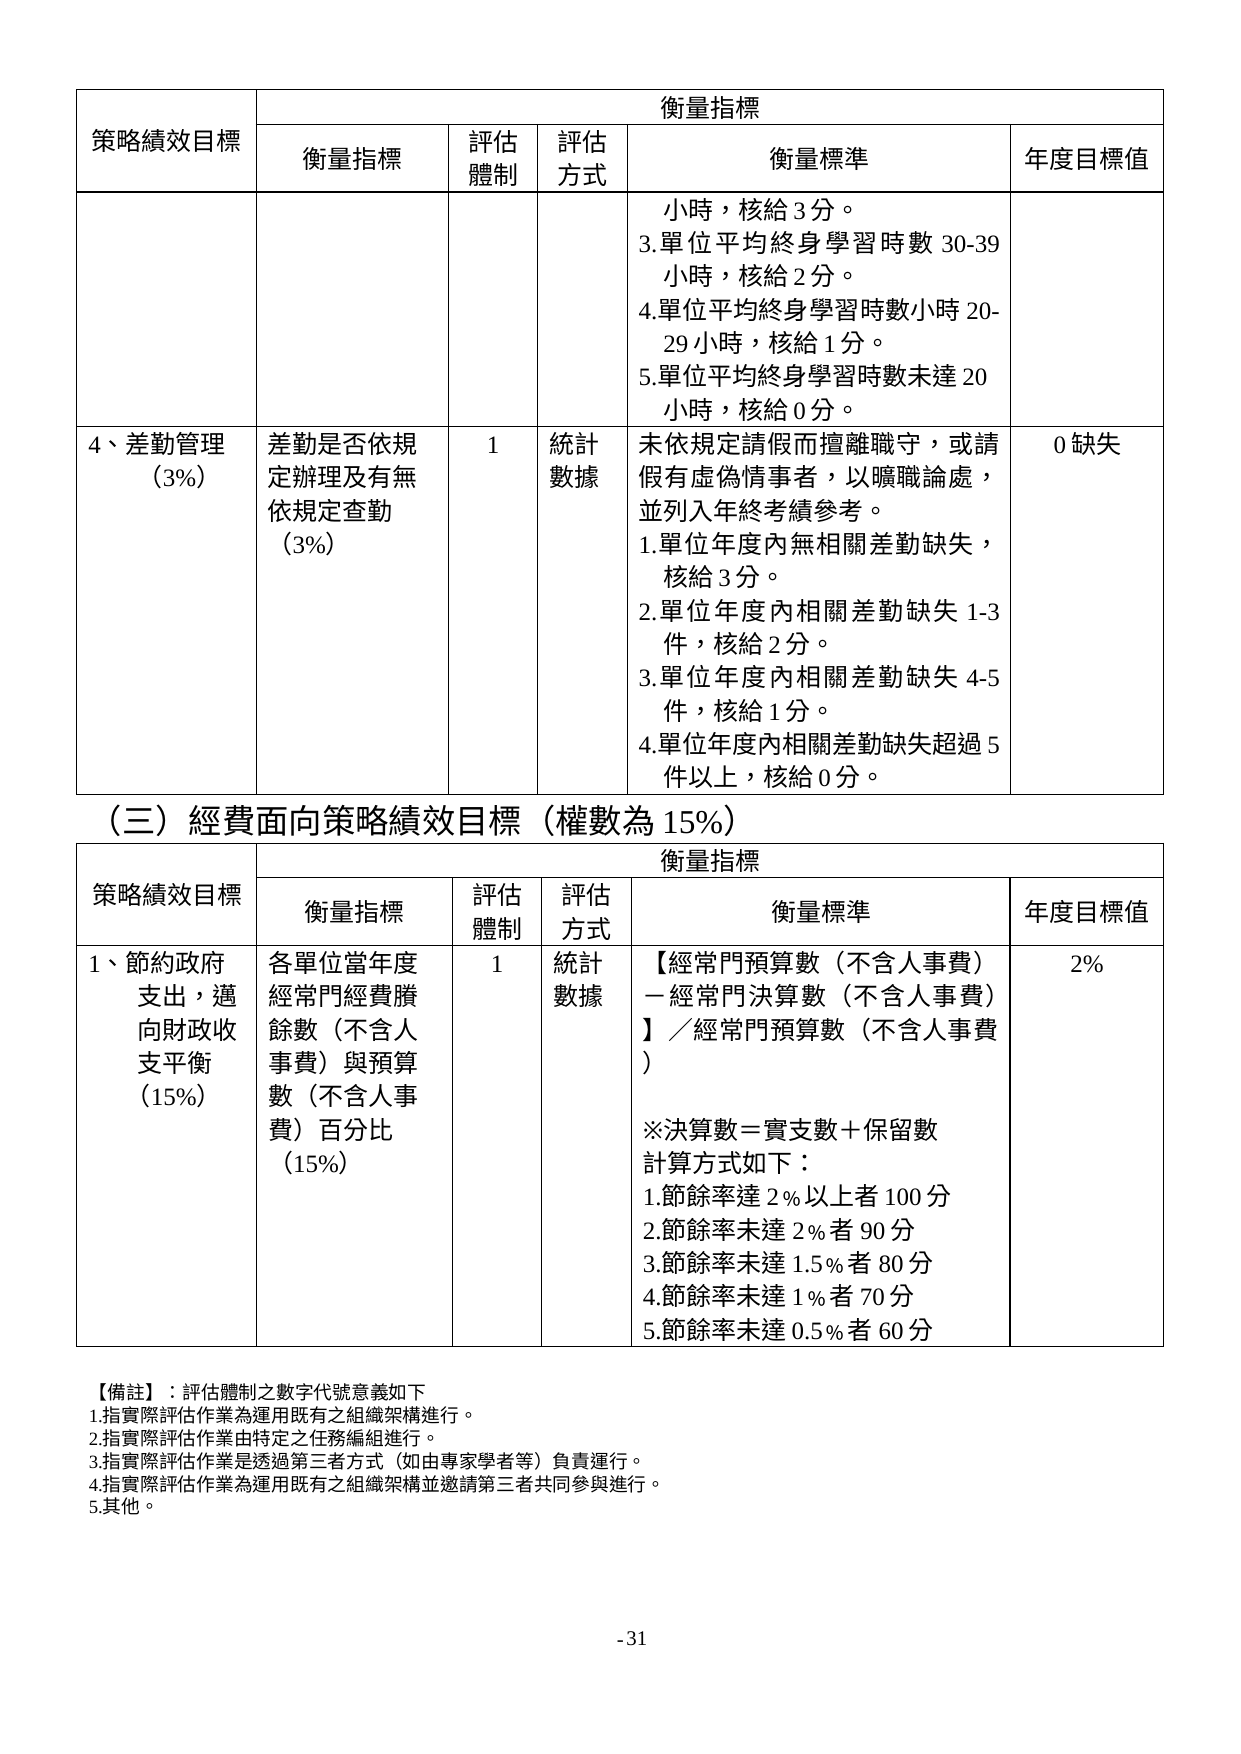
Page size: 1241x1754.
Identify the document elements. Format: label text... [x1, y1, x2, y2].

table_cell 2% [1011, 946, 1163, 1346]
table_cell 【經常門預算數（不含人事費）－經常門決算數（不含人事費）】／經常門預算數（不含人事費） ※決算數＝實支數＋保留數 計算方式如下： 1.節餘率達2﹪以上者100分 2.節餘率未達 2﹪者 90分 3.節餘率未達1.5﹪者 80分 4.節餘率未達1﹪者 70分 5.節餘率未達0.5﹪者 60分 [632, 946, 1009, 1346]
table_cell 0缺失 [1011, 427, 1163, 793]
table_cell [449, 193, 537, 426]
table_cell 小時，核給3分。 3.單位平均終身學習時數30-39小時，核給2分。 4.單位平均終身學習時數小時20-29小時，核給1分。 5.單位平均終身學習時數未達20小時，核給0分。 [628, 193, 1010, 426]
table_cell 節約政府支出，邁向財政收支平衡 （15%） [77, 946, 256, 1346]
table_cell 年度目標值 [1011, 125, 1163, 191]
table_cell 衡量指標 [257, 878, 452, 945]
table_cell 評估方式 [542, 878, 631, 945]
table_header 衡量指標 [257, 844, 1163, 877]
table_cell 1 [453, 946, 541, 1346]
table_cell 衡量指標 [257, 125, 448, 191]
table_cell 統計數據 [538, 427, 627, 793]
table_cell [538, 193, 627, 426]
table_cell 各單位當年度經常門經費賸餘數（不含人事費）與預算數（不含人事費）百分比（15%） [257, 946, 452, 1346]
table_cell 衡量標準 [628, 125, 1010, 191]
table_header 策略績效目標 [77, 90, 256, 191]
table_cell 差勤管理（3%） [77, 427, 256, 793]
list 指實際評估作業是透過第三者方式（如由專家學者等）負責運行。 [88, 1453, 1152, 1472]
table_cell 統計數據 [542, 946, 631, 1346]
table_cell 評估體制 [453, 878, 541, 945]
table_cell [77, 193, 256, 426]
table_cell 年度目標值 [1011, 878, 1163, 945]
table_cell 評估體制 [449, 125, 537, 191]
table_cell 衡量標準 [632, 878, 1009, 945]
table_cell [257, 193, 448, 426]
list 指實際評估作業由特定之任務編組進行。 [88, 1430, 1152, 1449]
list 其他。 [88, 1499, 1152, 1518]
table_cell 未依規定請假而擅離職守，或請假有虛偽情事者，以曠職論處，並列入年終考績參考。 1.單位年度內無相關差勤缺失，核給3分。 2.單位年度內相關差勤缺失1-3件，核給2分。 3.單位年度內相關差勤缺失4-5件，核給1分。 4.單位年度內相關差勤缺失超過5件以上，核給0分。 [628, 427, 1010, 793]
text （三）經費面向策略績效目標（權數為15%） [88, 795, 1152, 843]
table_cell 評估方式 [538, 125, 627, 191]
table_cell 1 [449, 427, 537, 793]
text 【備註】：評估體制之數字代號意義如下 [88, 1384, 1152, 1403]
table_header 衡量指標 [257, 90, 1163, 124]
table_cell 差勤是否依規定辦理及有無依規定查勤 （3%） [257, 427, 448, 793]
list 指實際評估作業為運用既有之組織架構進行。 [88, 1407, 1152, 1426]
table_cell [1011, 193, 1163, 426]
list 指實際評估作業為運用既有之組織架構並邀請第三者共同參與進行。 [88, 1476, 1152, 1495]
table_header 策略績效目標 [77, 844, 256, 945]
